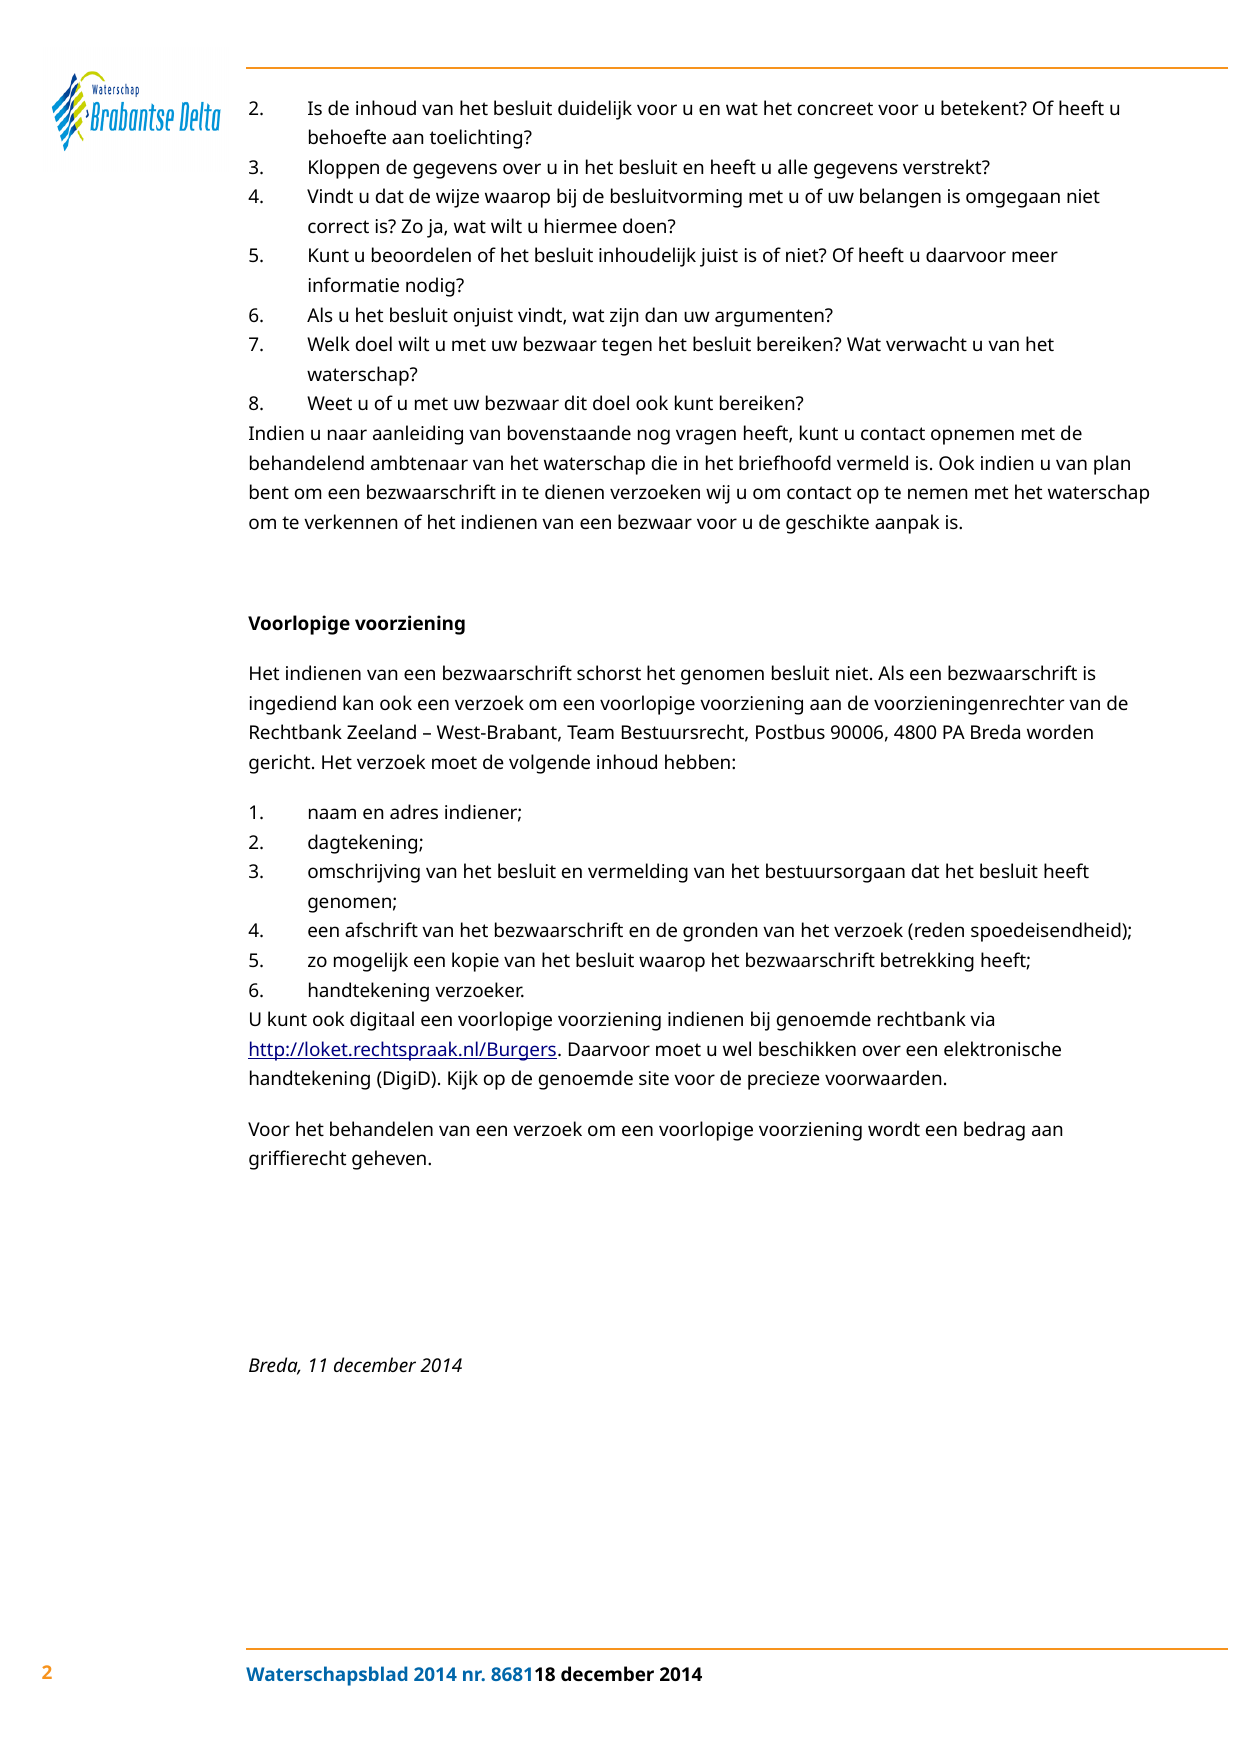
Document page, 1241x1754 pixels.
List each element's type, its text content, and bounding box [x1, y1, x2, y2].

text Het indienen van een bezwaarschrift schorst het genomen besluit niet. Als een bezwaarschrift is ingediend kan ook een verzoek om een voorlopige voorziening aan de voorzieningenrechter van de Rechtbank Zeeland – West-Brabant, Team Bestuursrecht, Postbus 90006, 4800 PA Breda worden gericht. Het verzoek moet de volgende inhoud hebben: [248, 660, 1152, 775]
list handtekening verzoeker. [248, 977, 1152, 1003]
list Kunt u beoordelen of het besluit inhoudelijk juist is of niet? Of heeft u daarvoor meer informatie nodig? [248, 243, 1152, 298]
list dagtekening; [248, 829, 1152, 855]
list Welk doel wilt u met uw bezwaar tegen het besluit bereiken? Wat verwacht u van het waterschap? [248, 331, 1152, 387]
text Voor het behandelen van een verzoek om een voorlopige voorziening wordt een bedrag aan griffierecht geheven. [248, 1116, 1152, 1171]
text Breda, 11 december 2014 [248, 1352, 1152, 1378]
picture [41, 47, 231, 172]
list Is de inhoud van het besluit duidelijk voor u en wat het concreet voor u betekent? Of heeft u behoefte aan toelichting? [248, 95, 1152, 150]
list naam en adres indiener; [248, 799, 1152, 825]
text Indien u naar aanleiding van bovenstaande nog vragen heeft, kunt u contact opnemen met de behandelend ambtenaar van het waterschap die in het briefhoofd vermeld is. Ook indien u van plan bent om een bezwaarschrift in te dienen verzoeken wij u om contact op te nemen met het waterschap om te verkennen of het indienen van een bezwaar voor u de geschikte aanpak is. [248, 420, 1152, 535]
list Als u het besluit onjuist vindt, wat zijn dan uw argumenten? [248, 302, 1152, 328]
text Voorlopige voorziening [248, 610, 1152, 636]
list Kloppen de gegevens over u in het besluit en heeft u alle gegevens verstrekt? [248, 154, 1152, 180]
list zo mogelijk een kopie van het besluit waarop het bezwaarschrift betrekking heeft; [248, 947, 1152, 973]
list omschrijving van het besluit en vermelding van het bestuursorgaan dat het besluit heeft genomen; [248, 858, 1152, 914]
list een afschrift van het bezwaarschrift en de gronden van het verzoek (reden spoedeisendheid); [248, 918, 1152, 943]
list Weet u of u met uw bezwaar dit doel ook kunt bereiken? [248, 391, 1152, 416]
text U kunt ook digitaal een voorlopige voorziening indienen bij genoemde rechtbank via http://loket.rechtspraak.nl/Burgers. Daarvoor moet u wel beschikken over een elektronische handtekening (DigiD). Kijk op de genoemde site voor de precieze voorwaarden. [248, 1006, 1152, 1091]
list Vindt u dat de wijze waarop bij de besluitvorming met u of uw belangen is omgegaan niet correct is? Zo ja, wat wilt u hiermee doen? [248, 183, 1152, 239]
